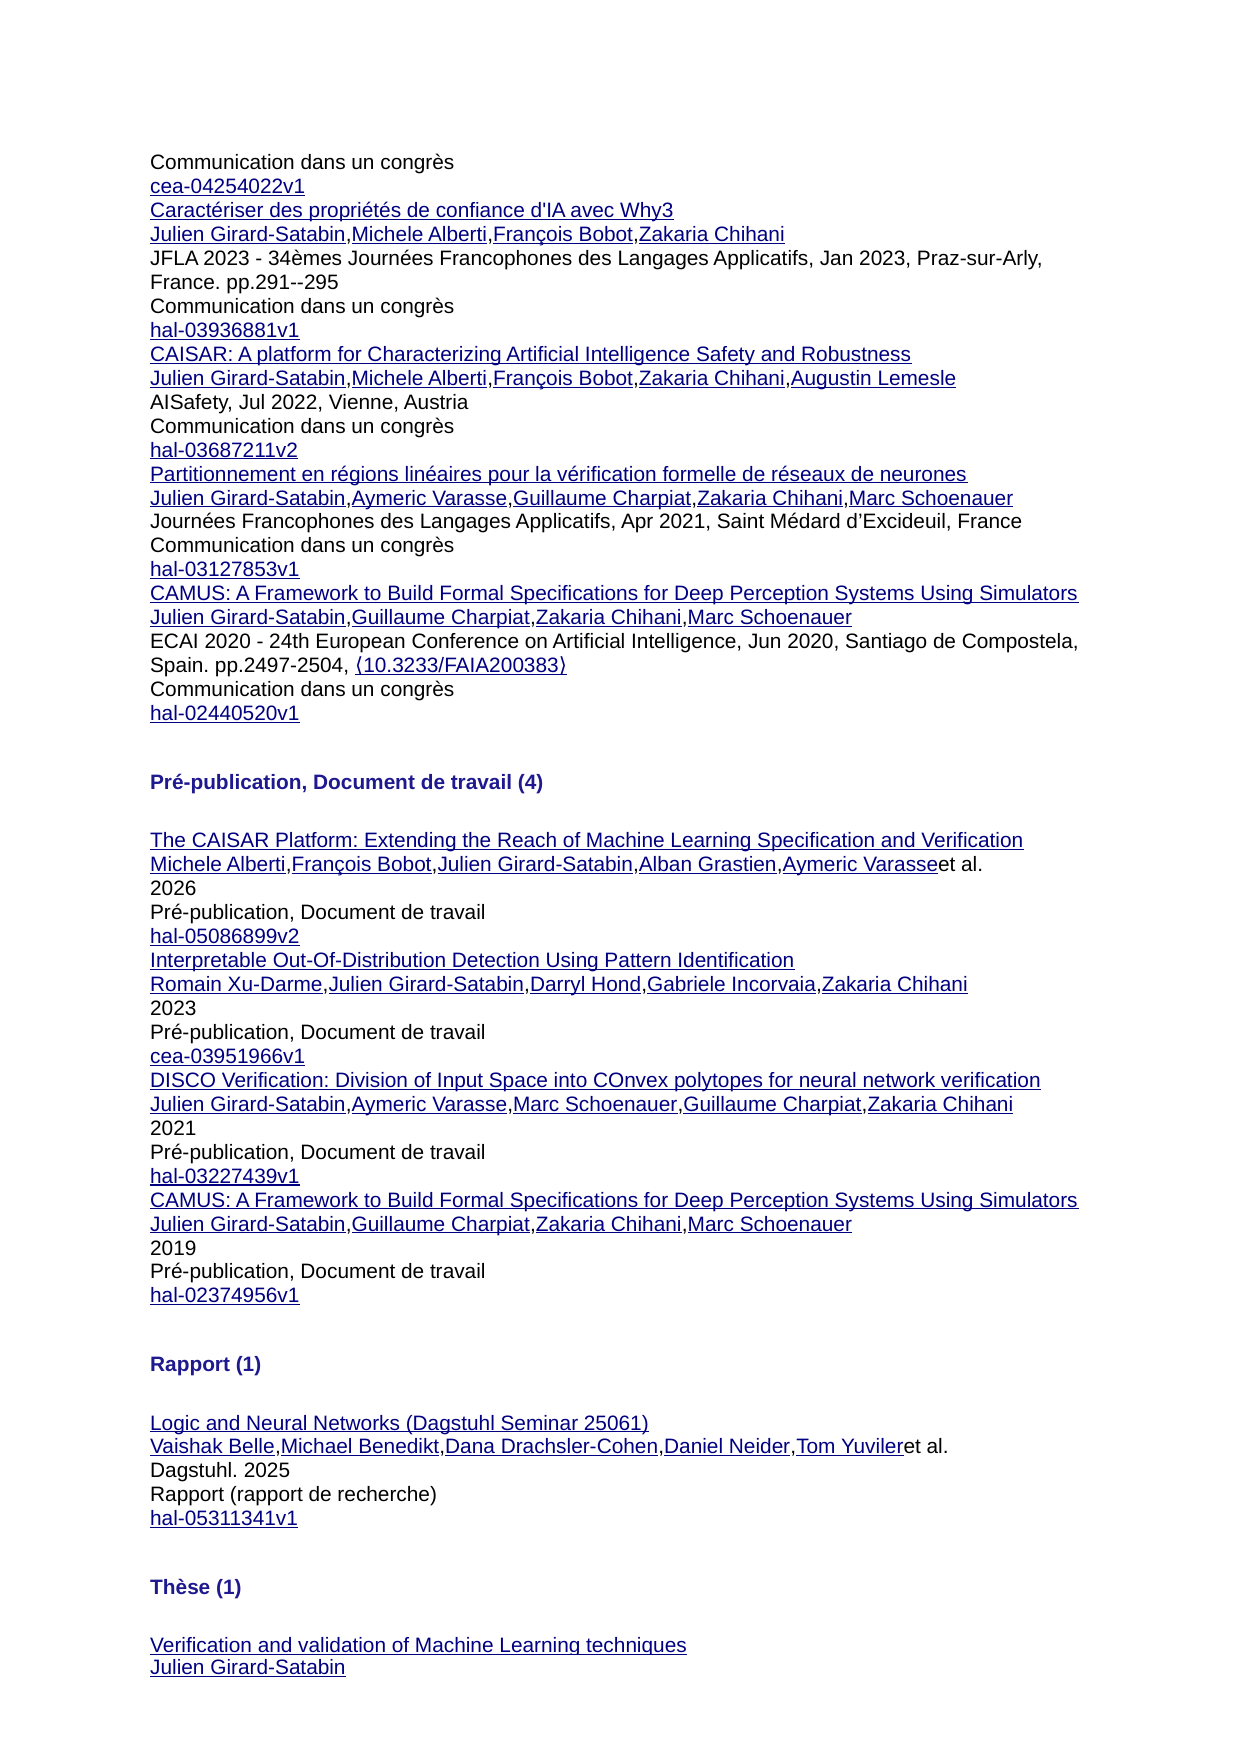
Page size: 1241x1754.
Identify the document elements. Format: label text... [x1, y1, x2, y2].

table_cell Communication dans un congrès cea-04254022v1 [150, 150, 1090, 198]
table_cell CAMUS: A Framework to Build Formal Specifications for Deep Perception Systems Using Simulators Julien Girard-Satabin,Guillaume Charpiat,Zakaria Chihani,Marc Schoenauer 2019 Pré-publication, Document de travail hal-02374956v1 [150, 1188, 1090, 1307]
table_cell Partitionnement en régions linéaires pour la vérification formelle de réseaux de neurones Julien Girard-Satabin,Aymeric Varasse,Guillaume Charpiat,Zakaria Chihani,Marc Schoenauer Journées Francophones des Langages Applicatifs, Apr 2021, Saint Médard d’Excideuil, France Communication dans un congrès hal-03127853v1 [150, 461, 1090, 581]
table_header Verification and validation of Machine Learning techniques Julien Girard-Satabin [150, 1633, 1090, 1679]
subtitle Rapport (1) [150, 1352, 1090, 1376]
table_cell CAISAR: A platform for Characterizing Artificial Intelligence Safety and Robustness Julien Girard-Satabin,Michele Alberti,François Bobot,Zakaria Chihani,Augustin Lemesle AISafety, Jul 2022, Vienne, Austria Communication dans un congrès hal-03687211v2 [150, 342, 1090, 461]
table_cell Caractériser des propriétés de confiance d'IA avec Why3 Julien Girard-Satabin,Michele Alberti,François Bobot,Zakaria Chihani JFLA 2023 - 34èmes Journées Francophones des Langages Applicatifs, Jan 2023, Praz-sur-Arly, France. pp.291--295 Communication dans un congrès hal-03936881v1 [150, 198, 1090, 342]
subtitle Thèse (1) [150, 1575, 1090, 1599]
subtitle Pré-publication, Document de travail (4) [150, 770, 1090, 794]
table_header The CAISAR Platform: Extending the Reach of Machine Learning Specification and Verification Michele Alberti,François Bobot,Julien Girard-Satabin,Alban Grastien,Aymeric Varasseet al. 2026 Pré-publication, Document de travail hal-05086899v2 [150, 828, 1090, 948]
table_cell DISCO Verification: Division of Input Space into COnvex polytopes for neural network verification Julien Girard-Satabin,Aymeric Varasse,Marc Schoenauer,Guillaume Charpiat,Zakaria Chihani 2021 Pré-publication, Document de travail hal-03227439v1 [150, 1068, 1090, 1187]
table_cell CAMUS: A Framework to Build Formal Specifications for Deep Perception Systems Using Simulators Julien Girard-Satabin,Guillaume Charpiat,Zakaria Chihani,Marc Schoenauer ECAI 2020 - 24th European Conference on Artificial Intelligence, Jun 2020, Santiago de Compostela, Spain. pp.2497-2504, ⟨10.3233/FAIA200383⟩ Communication dans un congrès hal-02440520v1 [150, 581, 1090, 725]
table_cell Interpretable Out-Of-Distribution Detection Using Pattern Identification Romain Xu-Darme,Julien Girard-Satabin,Darryl Hond,Gabriele Incorvaia,Zakaria Chihani 2023 Pré-publication, Document de travail cea-03951966v1 [150, 948, 1090, 1068]
table_header Logic and Neural Networks (Dagstuhl Seminar 25061) Vaishak Belle,Michael Benedikt,Dana Drachsler-Cohen,Daniel Neider,Tom Yuvileret al. Dagstuhl. 2025 Rapport (rapport de recherche) hal-05311341v1 [150, 1410, 1090, 1530]
